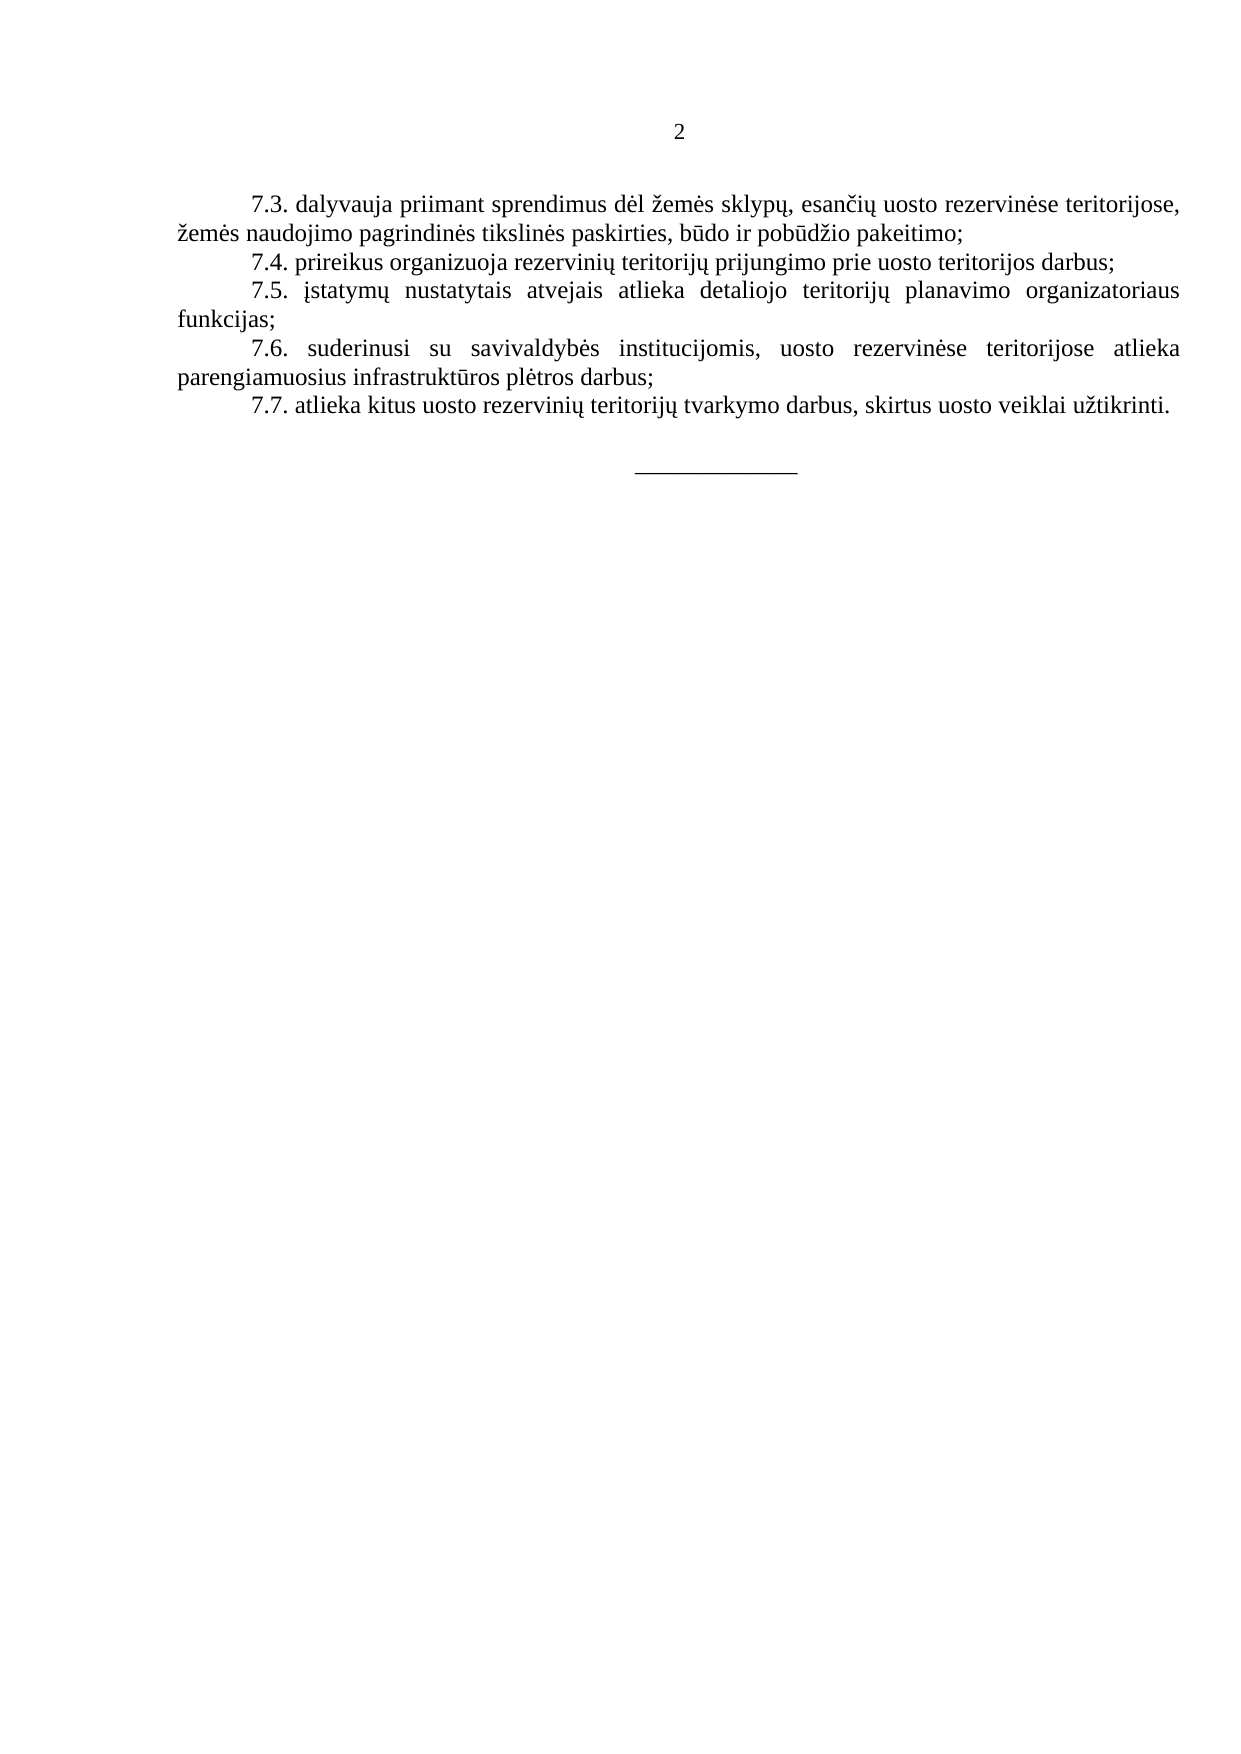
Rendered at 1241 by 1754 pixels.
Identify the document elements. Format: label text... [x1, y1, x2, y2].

text 7.5. įstatymų nustatytais atvejais atlieka detaliojo teritorijų planavimo organizatoriaus funkcijas; [177, 275, 1181, 333]
text 7.4. prireikus organizuoja rezervinių teritorijų prijungimo prie uosto teritorijos darbus; [177, 247, 1181, 275]
text 7.3. dalyvauja priimant sprendimus dėl žemės sklypų, esančių uosto rezervinėse teritorijose, žemės naudojimo pagrindinės tikslinės paskirties, būdo ir pobūdžio pakeitimo; [177, 189, 1181, 247]
text 7.7. atlieka kitus uosto rezervinių teritorijų tvarkymo darbus, skirtus uosto veiklai užtikrinti. [177, 390, 1181, 419]
text 7.6. suderinusi su savivaldybės institucijomis, uosto rezervinėse teritorijose atlieka parengiamuosius infrastruktūros plėtros darbus; [177, 333, 1181, 390]
text _____________ [177, 448, 1181, 477]
